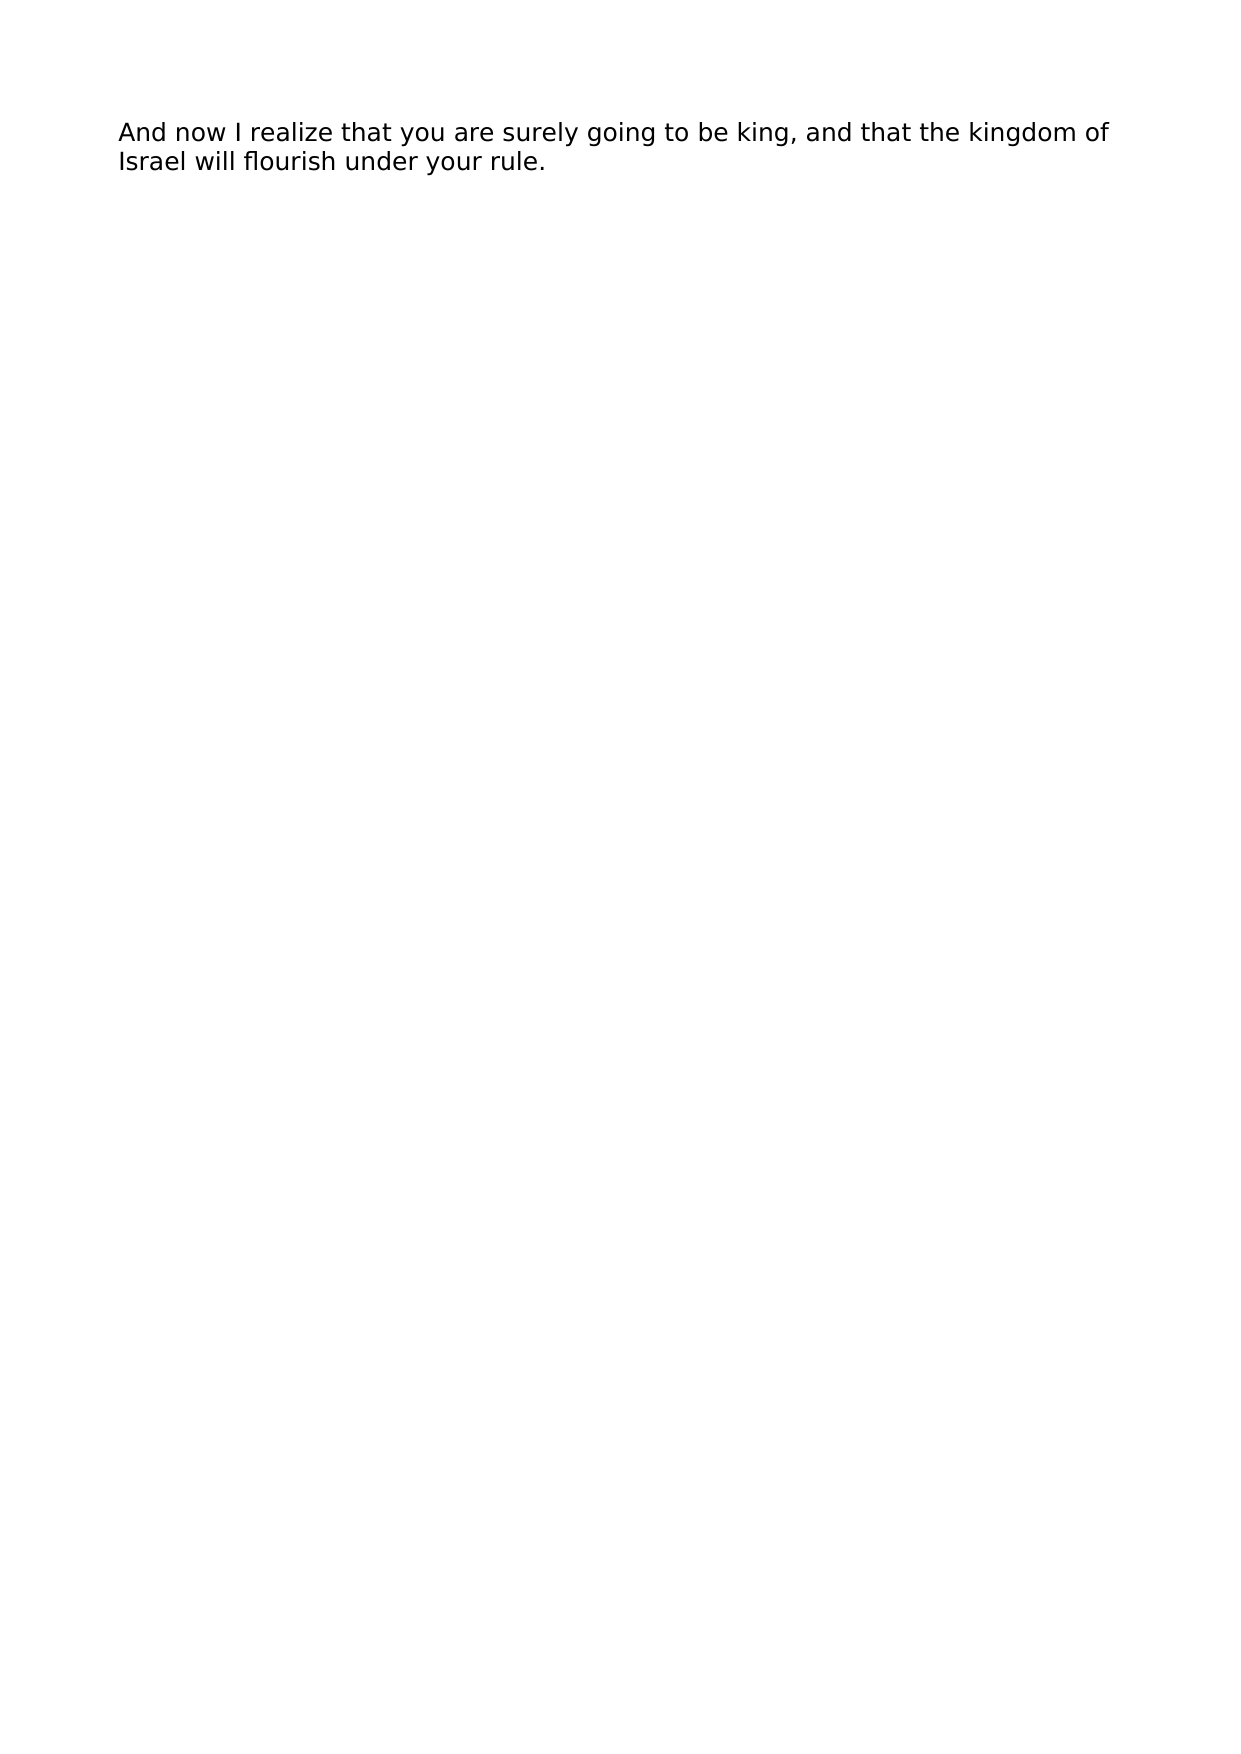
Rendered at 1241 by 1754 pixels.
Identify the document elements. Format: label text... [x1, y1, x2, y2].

text And now I realize that you are surely going to be king, and that the kingdom of Israel will flourish under your rule. [118, 118, 1122, 176]
